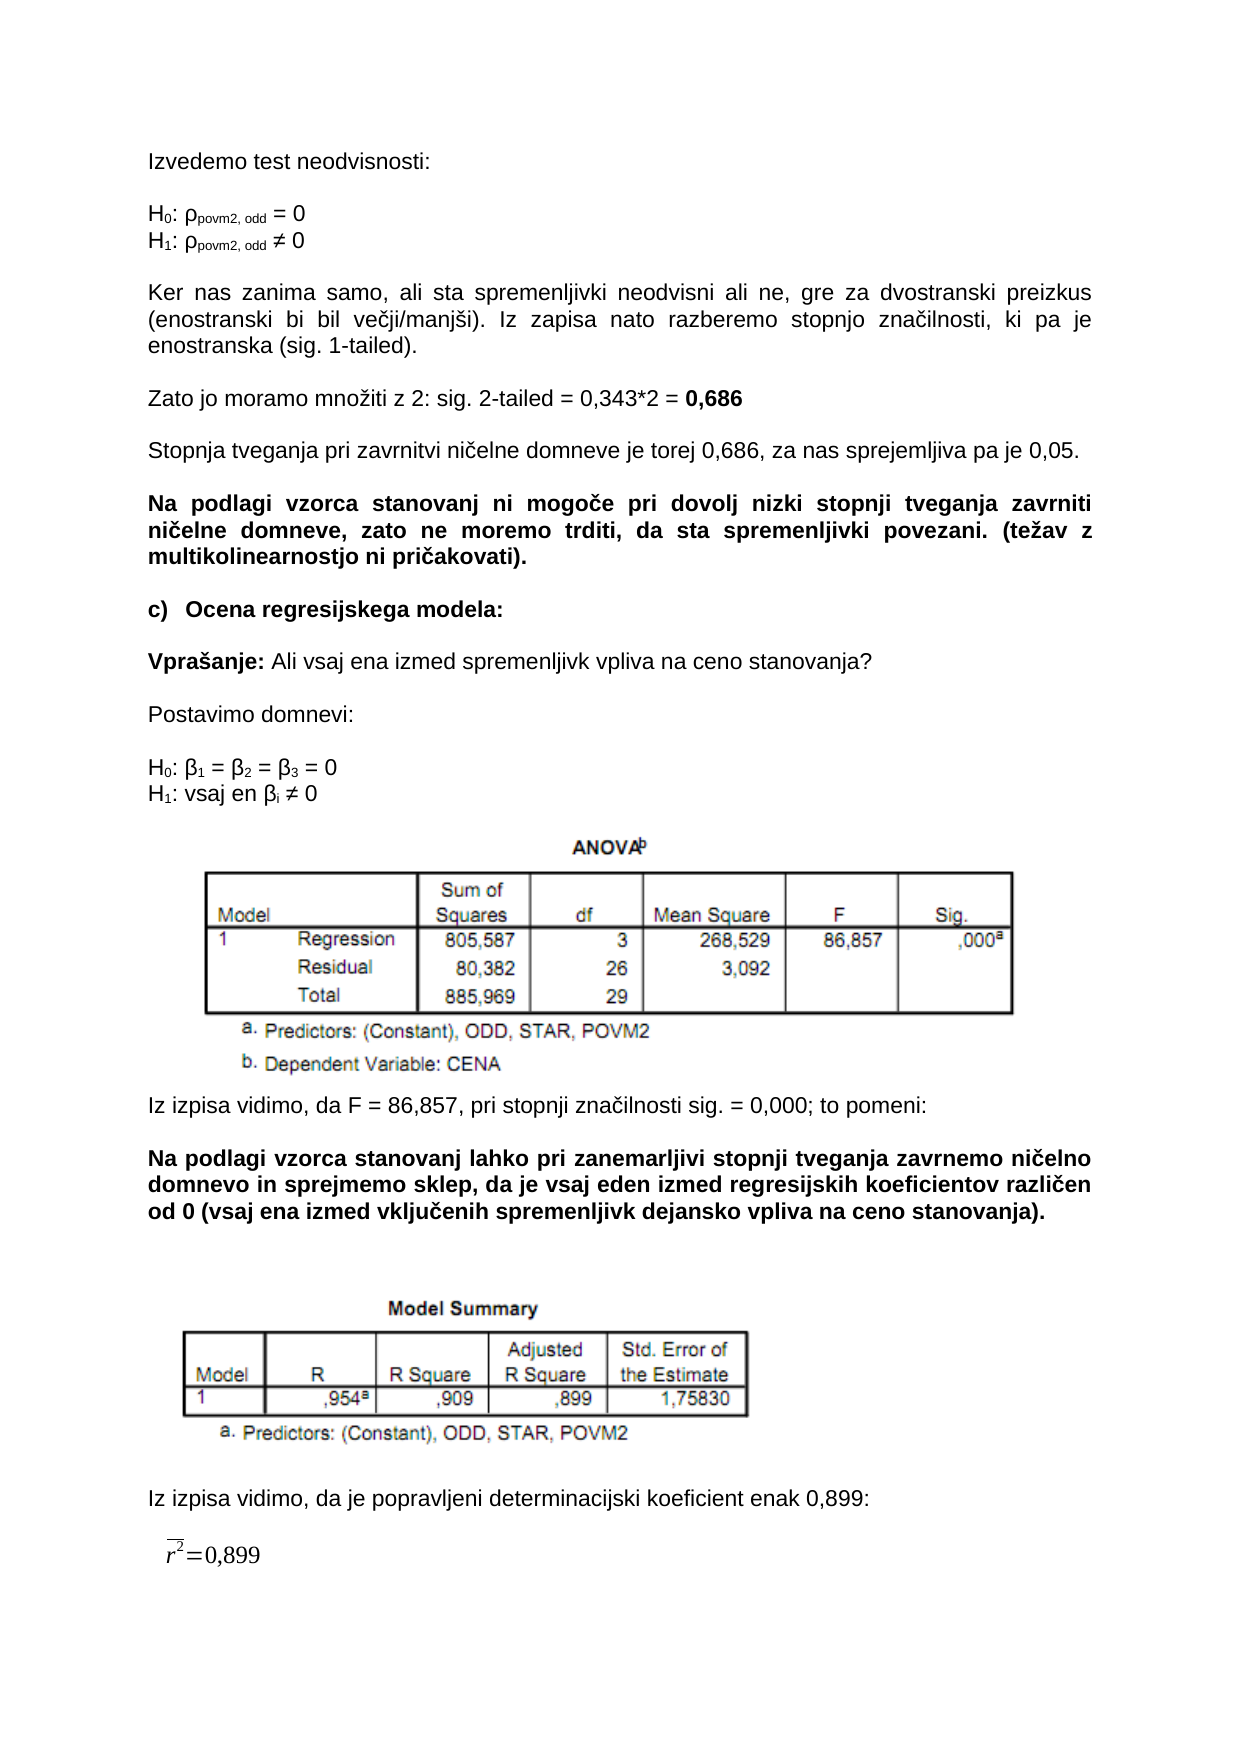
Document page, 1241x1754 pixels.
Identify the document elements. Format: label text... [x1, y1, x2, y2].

text H1: vsaj en βi ≠ 0 [148, 780, 1093, 806]
text Na podlagi vzorca stanovanj ni mogoče pri dovolj nizki stopnji tveganja zavrniti ničelne domneve, zato ne moremo trditi, da sta spremenljivki povezani. (težav z multikolinearnostjo ni pričakovati). [148, 490, 1093, 569]
text Vprašanje: Ali vsaj ena izmed spremenljivk vpliva na ceno stanovanja? [148, 648, 1093, 675]
text Zato jo moramo množiti z 2: sig. 2-tailed = 0,343*2 = 0,686 [148, 385, 1093, 411]
picture [147, 1276, 787, 1459]
text Stopnja tveganja pri zavrnitvi ničelne domneve je torej 0,686, za nas sprejemljiva pa je 0,05. [148, 437, 1093, 464]
text Na podlagi vzorca stanovanj lahko pri zanemarljivi stopnji tveganja zavrnemo ničelno domnevo in sprejmemo sklep, da je vsaj eden izmed regresijskih koeficientov različen od 0 (vsaj ena izmed vključenih spremenljivk dejansko vpliva na ceno stanovanja). [148, 1145, 1093, 1224]
picture [147, 806, 1048, 1093]
text H0: β1 = β2 = β3 = 0 [148, 754, 1093, 780]
text Iz izpisa vidimo, da F = 86,857, pri stopnji značilnosti sig. = 0,000; to pomeni: [148, 1092, 1093, 1119]
text Ker nas zanima samo, ali sta spremenljivki neodvisni ali ne, gre za dvostranski preizkus (enostranski bi bil večji/manjši). Iz zapisa nato razberemo stopnjo značilnosti, ki pa je enostranska (sig. 1-tailed). [148, 279, 1093, 358]
text Postavimo domnevi: [148, 701, 1093, 727]
text Izvedemo test neodvisnosti: [148, 148, 1093, 174]
text Iz izpisa vidimo, da je popravljeni determinacijski koeficient enak 0,899: [148, 1484, 1093, 1511]
text H0: ρpovm2, odd = 0 [148, 200, 1093, 227]
text H1: ρpovm2, odd ≠ 0 [148, 227, 1093, 253]
list Ocena regresijskega modela: [148, 596, 1093, 622]
